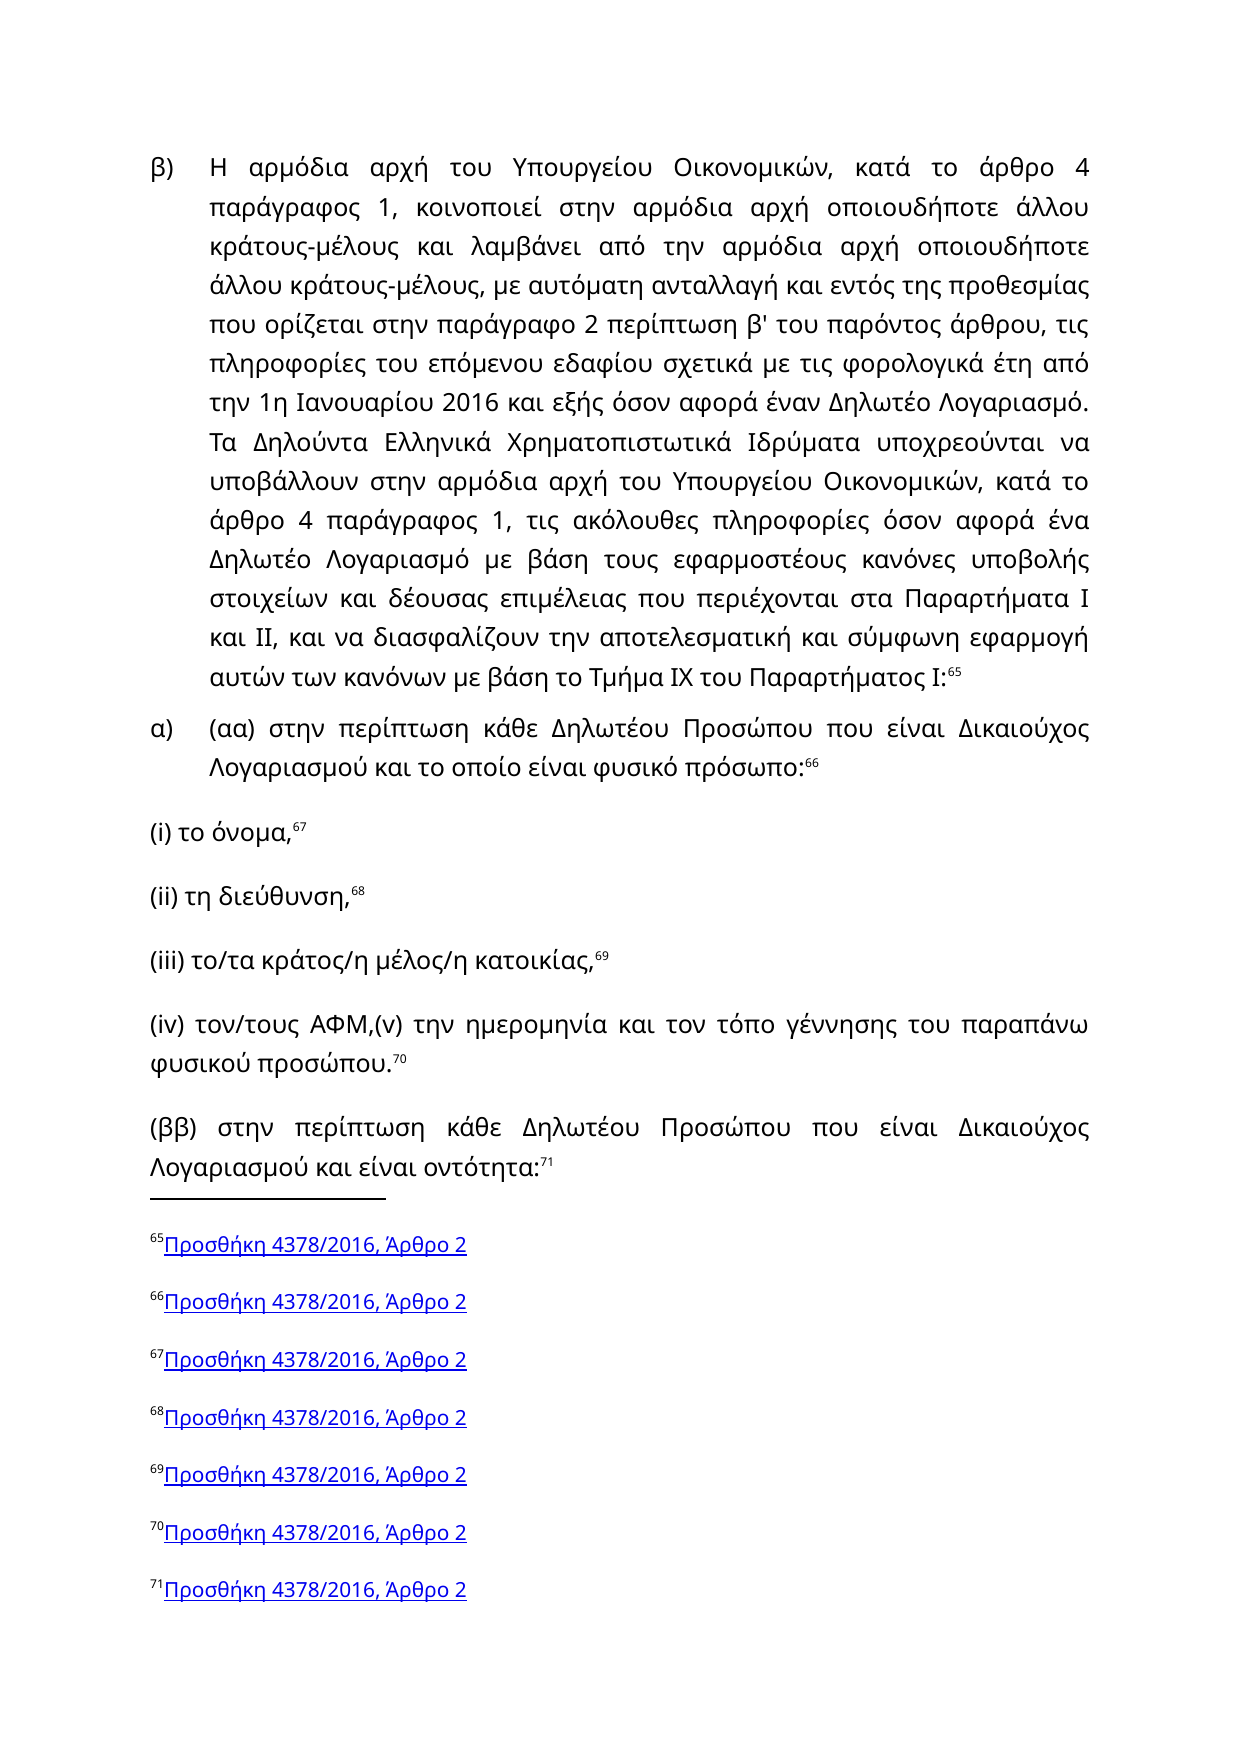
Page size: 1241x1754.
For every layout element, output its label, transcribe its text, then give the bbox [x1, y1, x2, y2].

text (i) το όνομα, [150, 814, 1090, 848]
text Προσθήκη 4378/2016, Άρθρο 2 [150, 1230, 1090, 1258]
text (iv) τον/τους ΑΦΜ,(v) την ημερομηνία και τον τόπο γέννησης του παραπάνω φυσικού προσώπου. [150, 1007, 1090, 1080]
list α) (αα) στην περίπτωση κάθε Δηλωτέου Προσώπου που είναι Δικαιούχος Λογαριασμού και το οποίο είναι φυσικό πρόσωπο: [150, 711, 1090, 784]
text (ii) τη διεύθυνση, [150, 878, 1090, 912]
text Προσθήκη 4378/2016, Άρθρο 2 [150, 1518, 1090, 1546]
text Προσθήκη 4378/2016, Άρθρο 2 [150, 1287, 1090, 1316]
text (iii) το/τα κράτος/η μέλος/η κατοικίας, [150, 942, 1090, 977]
text Προσθήκη 4378/2016, Άρθρο 2 [150, 1576, 1090, 1604]
text Προσθήκη 4378/2016, Άρθρο 2 [150, 1345, 1090, 1373]
text (ββ) στην περίπτωση κάθε Δηλωτέου Προσώπου που είναι Δικαιούχος Λογαριασμού και είναι οντότητα: [150, 1110, 1090, 1183]
text Προσθήκη 4378/2016, Άρθρο 2 [150, 1460, 1090, 1489]
text Προσθήκη 4378/2016, Άρθρο 2 [150, 1403, 1090, 1431]
list β) Η αρμόδια αρχή του Υπουργείου Οικονομικών, κατά το άρθρο 4 παράγραφος 1, κοινοποιεί στην αρμόδια αρχή οποιουδήποτε άλλου κράτους-μέλους και λαμβάνει από την αρμόδια αρχή οποιουδήποτε άλλου κράτους-μέλους, με αυτόματη ανταλλαγή και εντός της προθεσμίας που ορίζεται στην παράγραφο 2 περίπτωση β' του παρόντος άρθρου, τις πληροφορίες του επόμενου εδαφίου σχετικά με τις φορολογικά έτη από την 1η Ιανουαρίου 2016 και εξής όσον αφορά έναν Δηλωτέο Λογαριασμό. Τα Δηλούντα Ελληνικά Χρηματοπιστωτικά Ιδρύματα υποχρεούνται να υποβάλλουν στην αρμόδια αρχή του Υπουργείου Οικονομικών, κατά το άρθρο 4 παράγραφος 1, τις ακόλουθες πληροφορίες όσον αφορά ένα Δηλωτέο Λογαριασμό με βάση τους εφαρμοστέους κανόνες υποβολής στοιχείων και δέουσας επιμέλειας που περιέχονται στα Παραρτήματα I και ΙΙ, και να διασφαλίζουν την αποτελεσματική και σύμφωνη εφαρμογή αυτών των κανόνων με βάση το Τμήμα ΙΧ του Παραρτήματος Ι: [150, 150, 1090, 693]
